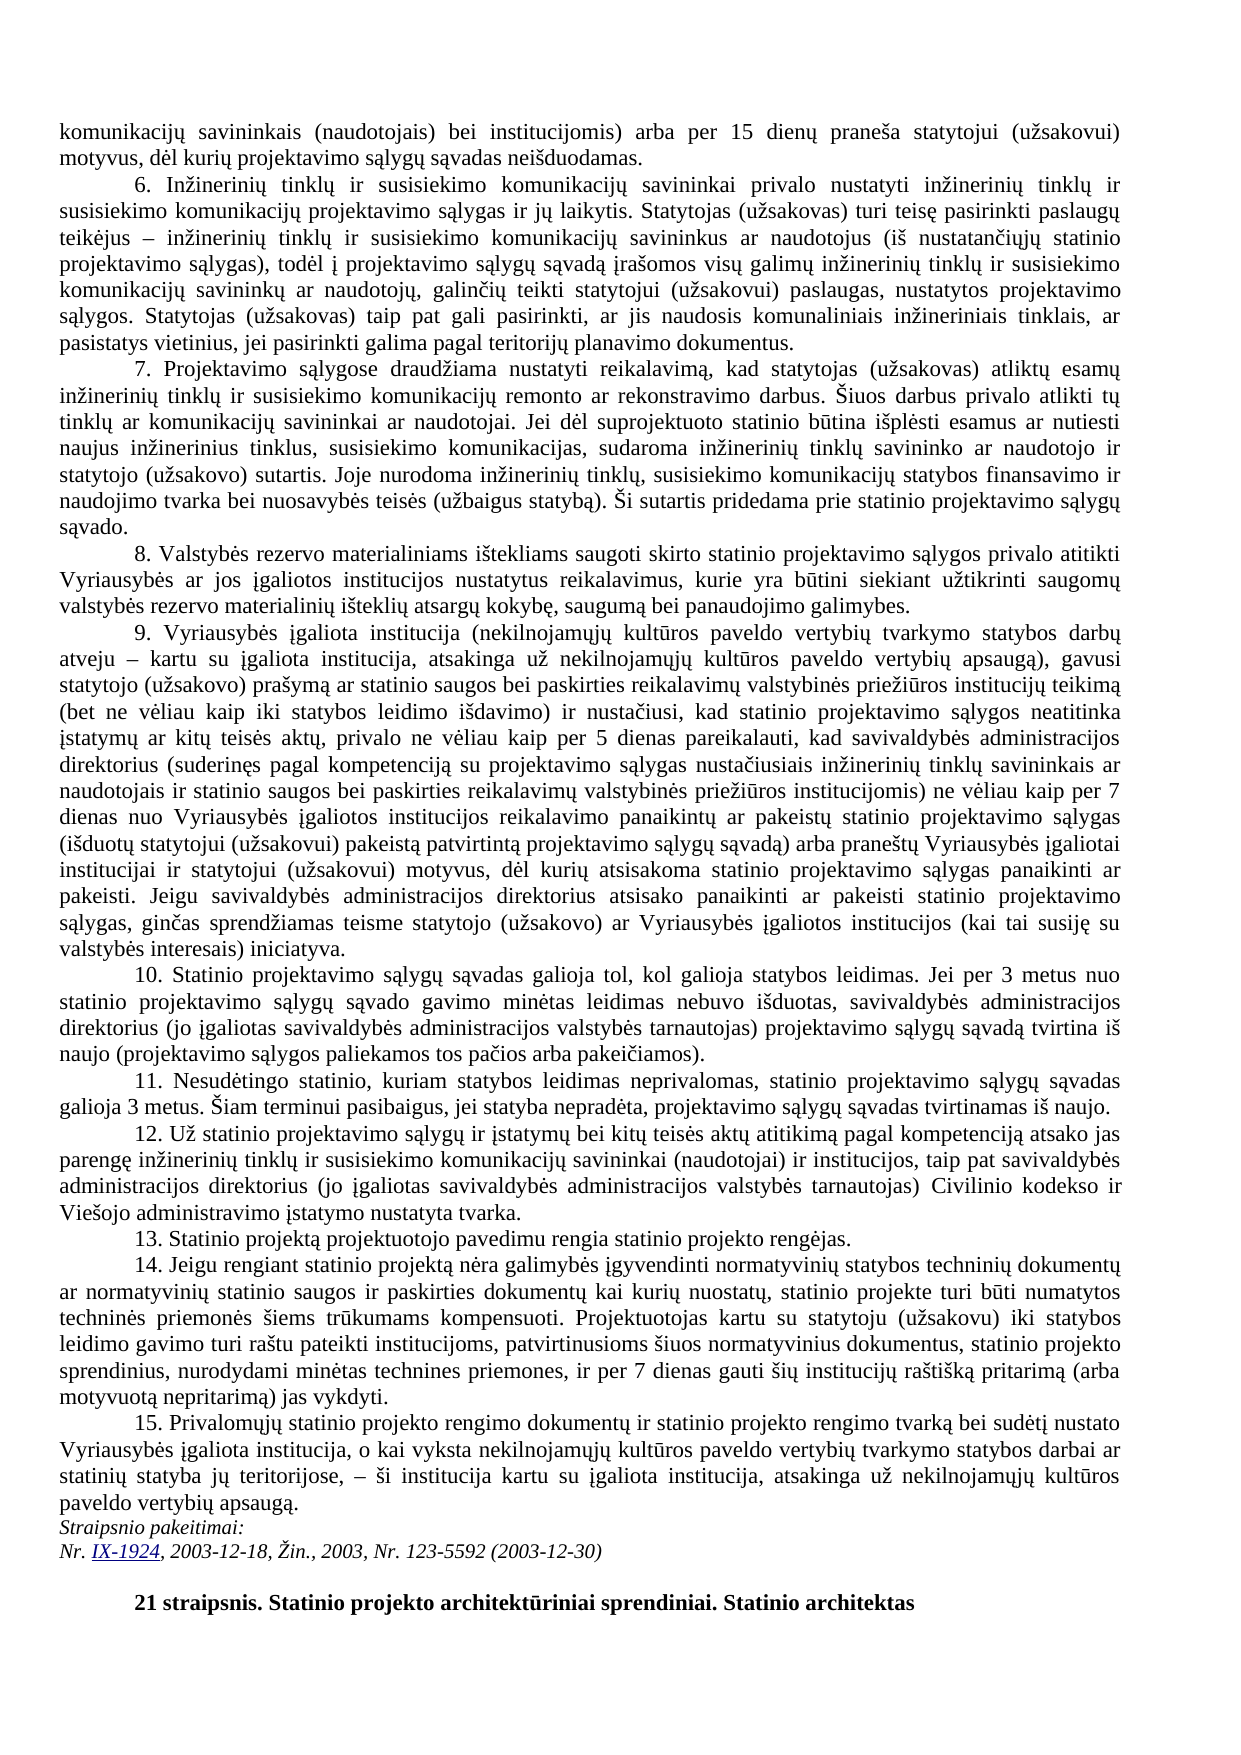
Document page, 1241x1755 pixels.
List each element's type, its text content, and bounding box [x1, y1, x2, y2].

text 14. Jeigu rengiant statinio projektą nėra galimybės įgyvendinti normatyvinių statybos techninių dokumentų ar normatyvinių statinio saugos ir paskirties dokumentų kai kurių nuostatų, statinio projekte turi būti numatytos techninės priemonės šiems trūkumams kompensuoti. Projektuotojas kartu su statytoju (užsakovu) iki statybos leidimo gavimo turi raštu pateikti institucijoms, patvirtinusioms šiuos normatyvinius dokumentus, statinio projekto sprendinius, nurodydami minėtas technines priemones, ir per 7 dienas gauti šių institucijų raštišką pritarimą (arba motyvuotą nepritarimą) jas vykdyti. [59, 1251, 1122, 1409]
text 15. Privalomųjų statinio projekto rengimo dokumentų ir statinio projekto rengimo tvarką bei sudėtį nustato Vyriausybės įgaliota institucija, o kai vyksta nekilnojamųjų kultūros paveldo vertybių tvarkymo statybos darbai ar statinių statyba jų teritorijose, – ši institucija kartu su įgaliota institucija, atsakinga už nekilnojamųjų kultūros paveldo vertybių apsaugą. [59, 1409, 1122, 1515]
text 8. Valstybės rezervo materialiniams ištekliams saugoti skirto statinio projektavimo sąlygos privalo atitikti Vyriausybės ar jos įgaliotos institucijos nustatytus reikalavimus, kurie yra būtini siekiant užtikrinti saugomų valstybės rezervo materialinių išteklių atsargų kokybę, saugumą bei panaudojimo galimybes. [59, 540, 1122, 619]
text 12. Už statinio projektavimo sąlygų ir įstatymų bei kitų teisės aktų atitikimą pagal kompetenciją atsako jas parengę inžinerinių tinklų ir susisiekimo komunikacijų savininkai (naudotojai) ir institucijos, taip pat savivaldybės administracijos direktorius (jo įgaliotas savivaldybės administracijos valstybės tarnautojas) Civilinio kodekso ir Viešojo administravimo įstatymo nustatyta tvarka. [59, 1119, 1122, 1225]
text 13. Statinio projektą projektuotojo pavedimu rengia statinio projekto rengėjas. [59, 1225, 1122, 1251]
text Straipsnio pakeitimai: [59, 1515, 1122, 1539]
text 11. Nesudėtingo statinio, kuriam statybos leidimas neprivalomas, statinio projektavimo sąlygų sąvadas galioja 3 metus. Šiam terminui pasibaigus, jei statyba nepradėta, projektavimo sąlygų sąvadas tvirtinamas iš naujo. [59, 1067, 1122, 1119]
text 9. Vyriausybės įgaliota institucija (nekilnojamųjų kultūros paveldo vertybių tvarkymo statybos darbų atveju – kartu su įgaliota institucija, atsakinga už nekilnojamųjų kultūros paveldo vertybių apsaugą), gavusi statytojo (užsakovo) prašymą ar statinio saugos bei paskirties reikalavimų valstybinės priežiūros institucijų teikimą (bet ne vėliau kaip iki statybos leidimo išdavimo) ir nustačiusi, kad statinio projektavimo sąlygos neatitinka įstatymų ar kitų teisės aktų, privalo ne vėliau kaip per 5 dienas pareikalauti, kad savivaldybės administracijos direktorius (suderinęs pagal kompetenciją su projektavimo sąlygas nustačiusiais inžinerinių tinklų savininkais ar naudotojais ir statinio saugos bei paskirties reikalavimų valstybinės priežiūros institucijomis) ne vėliau kaip per 7 dienas nuo Vyriausybės įgaliotos institucijos reikalavimo panaikintų ar pakeistų statinio projektavimo sąlygas (išduotų statytojui (užsakovui) pakeistą patvirtintą projektavimo sąlygų sąvadą) arba praneštų Vyriausybės įgaliotai institucijai ir statytojui (užsakovui) motyvus, dėl kurių atsisakoma statinio projektavimo sąlygas panaikinti ar pakeisti. Jeigu savivaldybės administracijos direktorius atsisako panaikinti ar pakeisti statinio projektavimo sąlygas, ginčas sprendžiamas teisme statytojo (užsakovo) ar Vyriausybės įgaliotos institucijos (kai tai susiję su valstybės interesais) iniciatyva. [59, 619, 1122, 961]
text 7. Projektavimo sąlygose draudžiama nustatyti reikalavimą, kad statytojas (užsakovas) atliktų esamų inžinerinių tinklų ir susisiekimo komunikacijų remonto ar rekonstravimo darbus. Šiuos darbus privalo atlikti tų tinklų ar komunikacijų savininkai ar naudotojai. Jei dėl suprojektuoto statinio būtina išplėsti esamus ar nutiesti naujus inžinerinius tinklus, susisiekimo komunikacijas, sudaroma inžinerinių tinklų savininko ar naudotojo ir statytojo (užsakovo) sutartis. Joje nurodoma inžinerinių tinklų, susisiekimo komunikacijų statybos finansavimo ir naudojimo tvarka bei nuosavybės teisės (užbaigus statybą). Ši sutartis pridedama prie statinio projektavimo sąlygų sąvado. [59, 355, 1122, 540]
text Nr. IX-1924, 2003-12-18, Žin., 2003, Nr. 123-5592 (2003-12-30) [59, 1539, 1122, 1563]
text 6. Inžinerinių tinklų ir susisiekimo komunikacijų savininkai privalo nustatyti inžinerinių tinklų ir susisiekimo komunikacijų projektavimo sąlygas ir jų laikytis. Statytojas (užsakovas) turi teisę pasirinkti paslaugų teikėjus – inžinerinių tinklų ir susisiekimo komunikacijų savininkus ar naudotojus (iš nustatančiųjų statinio projektavimo sąlygas), todėl į projektavimo sąlygų sąvadą įrašomos visų galimų inžinerinių tinklų ir susisiekimo komunikacijų savininkų ar naudotojų, galinčių teikti statytojui (užsakovui) paslaugas, nustatytos projektavimo sąlygos. Statytojas (užsakovas) taip pat gali pasirinkti, ar jis naudosis komunaliniais inžineriniais tinklais, ar pasistatys vietinius, jei pasirinkti galima pagal teritorijų planavimo dokumentus. [59, 171, 1122, 355]
text komunikacijų savininkais (naudotojais) bei institucijomis) arba per 15 dienų praneša statytojui (užsakovui) motyvus, dėl kurių projektavimo sąlygų sąvadas neišduodamas. [59, 118, 1122, 171]
text 10. Statinio projektavimo sąlygų sąvadas galioja tol, kol galioja statybos leidimas. Jei per 3 metus nuo statinio projektavimo sąlygų sąvado gavimo minėtas leidimas nebuvo išduotas, savivaldybės administracijos direktorius (jo įgaliotas savivaldybės administracijos valstybės tarnautojas) projektavimo sąlygų sąvadą tvirtina iš naujo (projektavimo sąlygos paliekamos tos pačios arba pakeičiamos). [59, 961, 1122, 1067]
text 21 straipsnis. Statinio projekto architektūriniai sprendiniai. Statinio architektas [134, 1589, 1122, 1616]
